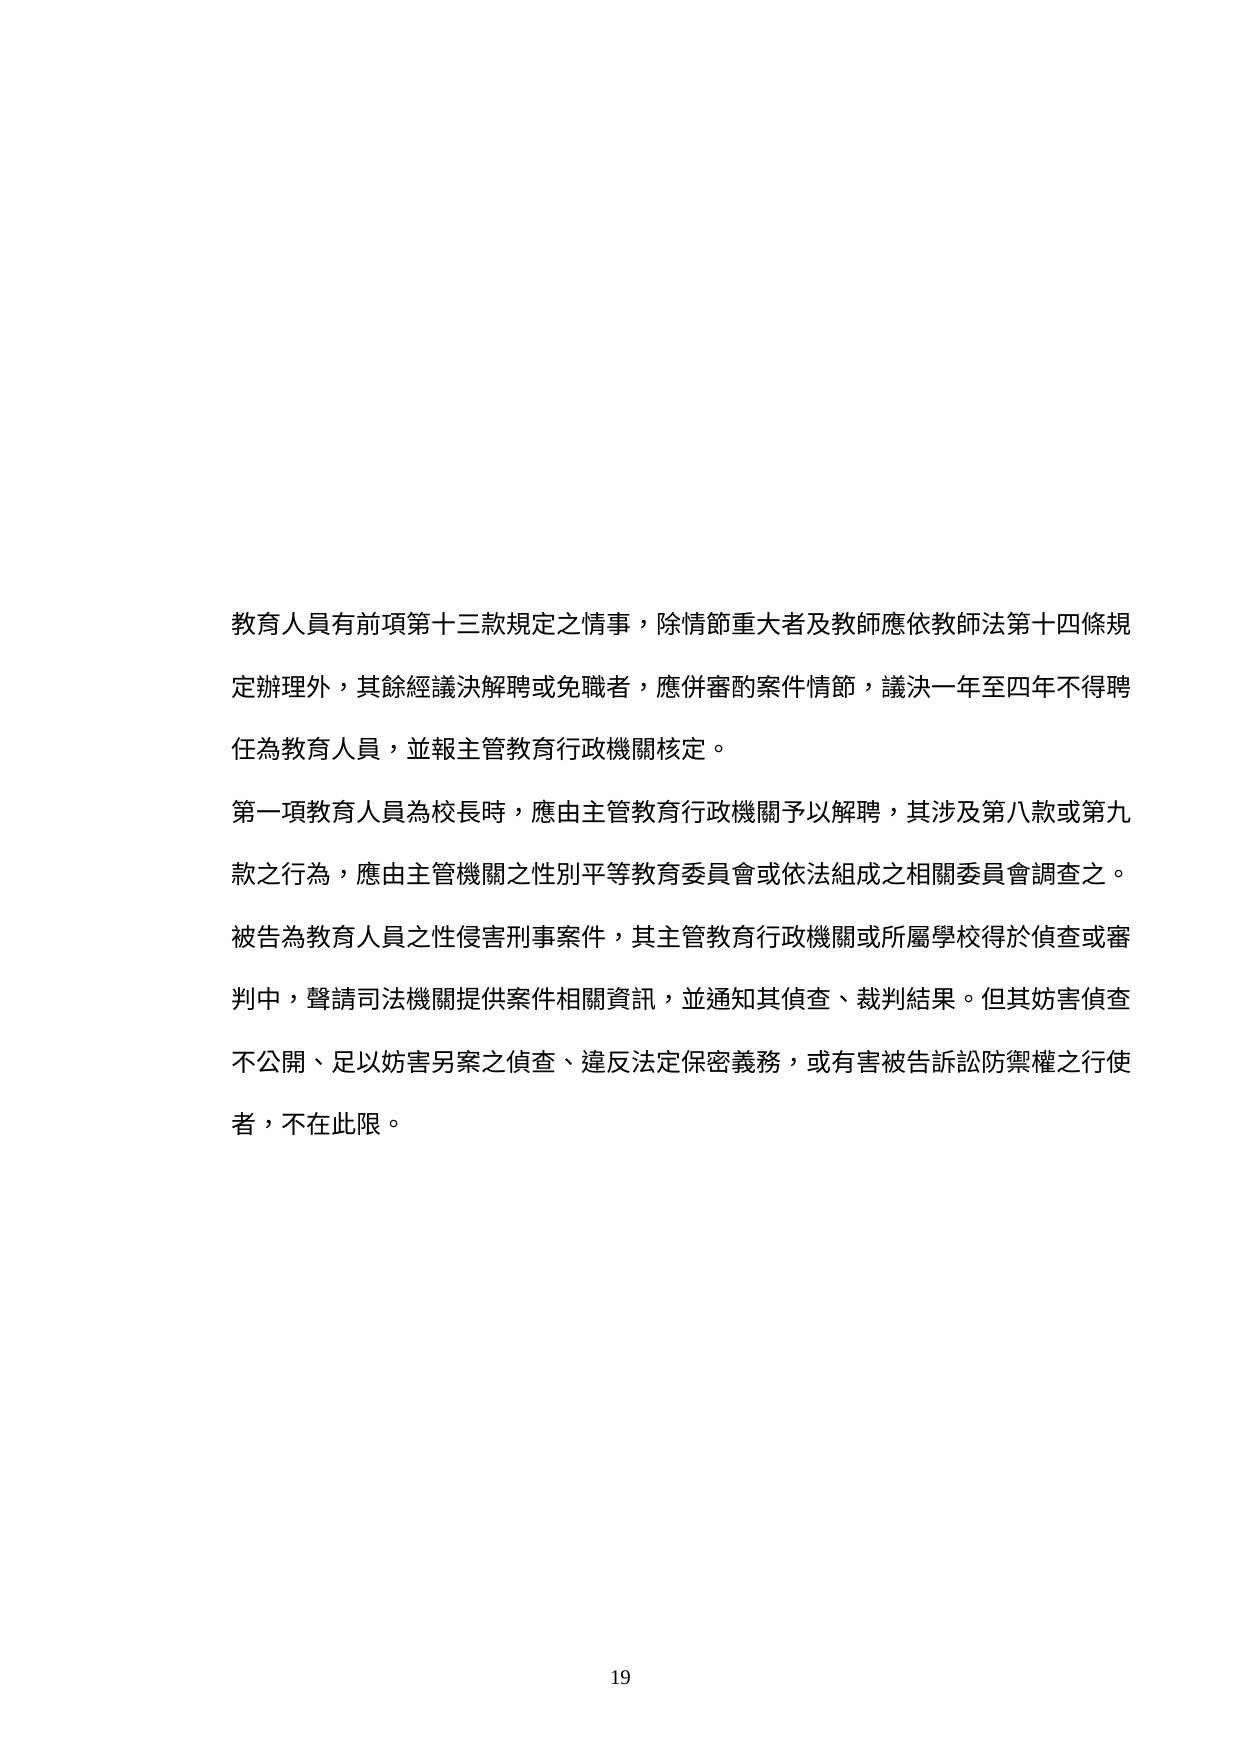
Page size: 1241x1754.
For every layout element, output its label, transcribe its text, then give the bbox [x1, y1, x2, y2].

text 第一項教育人員為校長時，應由主管教育行政機關予以解聘，其涉及第八款或第九款之行為，應由主管機關之性別平等教育委員會或依法組成之相關委員會調查之。被告為教育人員之性侵害刑事案件，其主管教育行政機關或所屬學校得於偵查或審判中，聲請司法機關提供案件相關資訊，並通知其偵查、裁判結果。但其妨害偵查不公開、足以妨害另案之偵查、違反法定保密義務，或有害被告訴訟防禦權之行使者，不在此限。 [231, 768, 1134, 1143]
text 教育人員有前項第十三款規定之情事，除情節重大者及教師應依教師法第十四條規定辦理外，其餘經議決解聘或免職者，應併審酌案件情節，議決一年至四年不得聘任為教育人員，並報主管教育行政機關核定。 [231, 581, 1134, 768]
